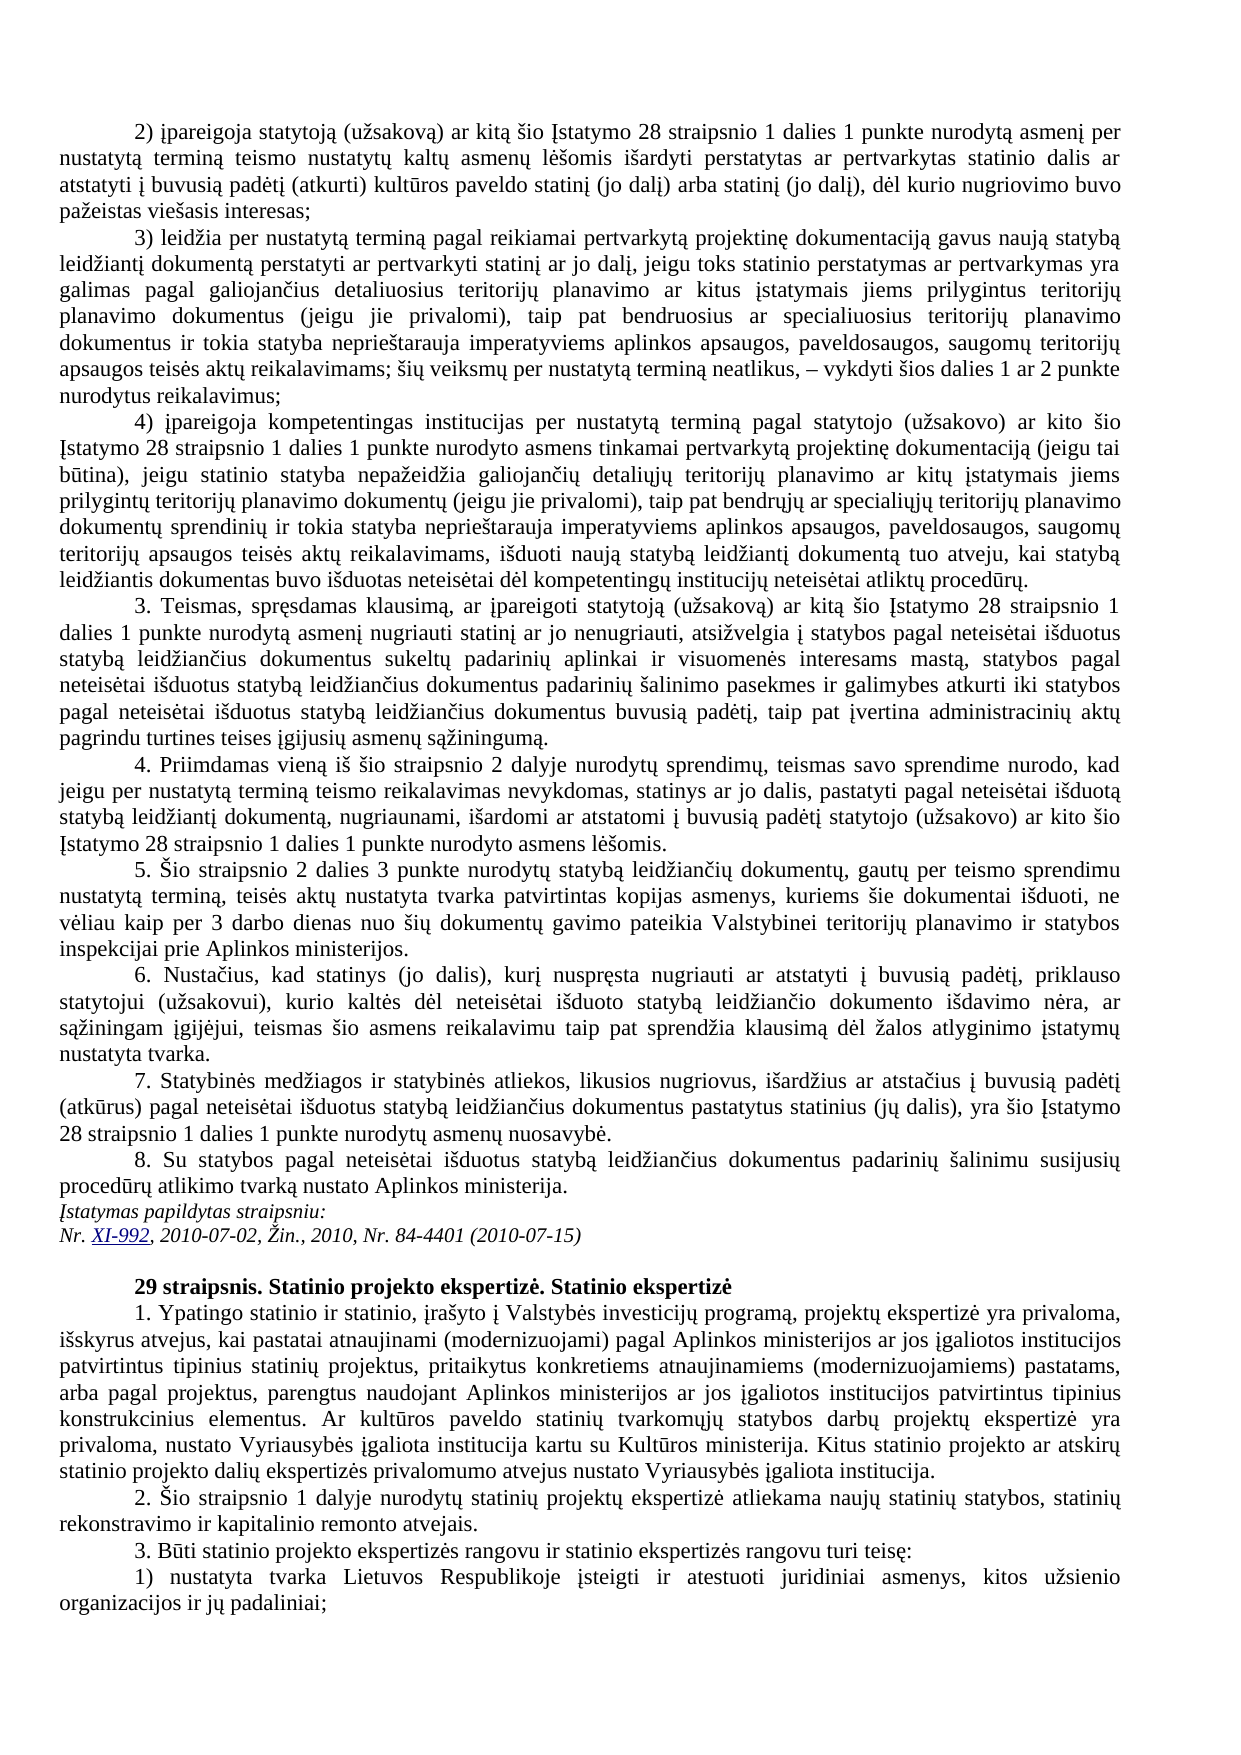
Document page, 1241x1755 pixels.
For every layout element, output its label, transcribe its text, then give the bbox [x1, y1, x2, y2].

text 1. Ypatingo statinio ir statinio, įrašyto į Valstybės investicijų programą, projektų ekspertizė yra privaloma, išskyrus atvejus, kai pastatai atnaujinami (modernizuojami) pagal Aplinkos ministerijos ar jos įgaliotos institucijos patvirtintus tipinius statinių projektus, pritaikytus konkretiems atnaujinamiems (modernizuojamiems) pastatams, arba pagal projektus, parengtus naudojant Aplinkos ministerijos ar jos įgaliotos institucijos patvirtintus tipinius konstrukcinius elementus. Ar kultūros paveldo statinių tvarkomųjų statybos darbų projektų ekspertizė yra privaloma, nustato Vyriausybės įgaliota institucija kartu su Kultūros ministerija. Kitus statinio projekto ar atskirų statinio projekto dalių ekspertizės privalomumo atvejus nustato Vyriausybės įgaliota institucija. [59, 1299, 1122, 1484]
text 7. Statybinės medžiagos ir statybinės atliekos, likusios nugriovus, išardžius ar atstačius į buvusią padėtį (atkūrus) pagal neteisėtai išduotus statybą leidžiančius dokumentus pastatytus statinius (jų dalis), yra šio Įstatymo 28 straipsnio 1 dalies 1 punkte nurodytų asmenų nuosavybė. [59, 1067, 1122, 1146]
text Įstatymas papildytas straipsniu: [59, 1199, 1122, 1223]
text 5. Šio straipsnio 2 dalies 3 punkte nurodytų statybą leidžiančių dokumentų, gautų per teismo sprendimu nustatytą terminą, teisės aktų nustatyta tvarka patvirtintas kopijas asmenys, kuriems šie dokumentai išduoti, ne vėliau kaip per 3 darbo dienas nuo šių dokumentų gavimo pateikia Valstybinei teritorijų planavimo ir statybos inspekcijai prie Aplinkos ministerijos. [59, 856, 1122, 961]
text 3. Teismas, spręsdamas klausimą, ar įpareigoti statytoją (užsakovą) ar kitą šio Įstatymo 28 straipsnio 1 dalies 1 punkte nurodytą asmenį nugriauti statinį ar jo nenugriauti, atsižvelgia į statybos pagal neteisėtai išduotus statybą leidžiančius dokumentus sukeltų padarinių aplinkai ir visuomenės interesams mastą, statybos pagal neteisėtai išduotus statybą leidžiančius dokumentus padarinių šalinimo pasekmes ir galimybes atkurti iki statybos pagal neteisėtai išduotus statybą leidžiančius dokumentus buvusią padėtį, taip pat įvertina administracinių aktų pagrindu turtines teises įgijusių asmenų sąžiningumą. [59, 592, 1122, 751]
text 4) įpareigoja kompetentingas institucijas per nustatytą terminą pagal statytojo (užsakovo) ar kito šio Įstatymo 28 straipsnio 1 dalies 1 punkte nurodyto asmens tinkamai pertvarkytą projektinę dokumentaciją (jeigu tai būtina), jeigu statinio statyba nepažeidžia galiojančių detaliųjų teritorijų planavimo ar kitų įstatymais jiems prilygintų teritorijų planavimo dokumentų (jeigu jie privalomi), taip pat bendrųjų ar specialiųjų teritorijų planavimo dokumentų sprendinių ir tokia statyba neprieštarauja imperatyviems aplinkos apsaugos, paveldosaugos, saugomų teritorijų apsaugos teisės aktų reikalavimams, išduoti naują statybą leidžiantį dokumentą tuo atveju, kai statybą leidžiantis dokumentas buvo išduotas neteisėtai dėl kompetentingų institucijų neteisėtai atliktų procedūrų. [59, 408, 1122, 592]
text 4. Priimdamas vieną iš šio straipsnio 2 dalyje nurodytų sprendimų, teismas savo sprendime nurodo, kad jeigu per nustatytą terminą teismo reikalavimas nevykdomas, statinys ar jo dalis, pastatyti pagal neteisėtai išduotą statybą leidžiantį dokumentą, nugriaunami, išardomi ar atstatomi į buvusią padėtį statytojo (užsakovo) ar kito šio Įstatymo 28 straipsnio 1 dalies 1 punkte nurodyto asmens lėšomis. [59, 751, 1122, 856]
text 3) leidžia per nustatytą terminą pagal reikiamai pertvarkytą projektinę dokumentaciją gavus naują statybą leidžiantį dokumentą perstatyti ar pertvarkyti statinį ar jo dalį, jeigu toks statinio perstatymas ar pertvarkymas yra galimas pagal galiojančius detaliuosius teritorijų planavimo ar kitus įstatymais jiems prilygintus teritorijų planavimo dokumentus (jeigu jie privalomi), taip pat bendruosius ar specialiuosius teritorijų planavimo dokumentus ir tokia statyba neprieštarauja imperatyviems aplinkos apsaugos, paveldosaugos, saugomų teritorijų apsaugos teisės aktų reikalavimams; šių veiksmų per nustatytą terminą neatlikus, – vykdyti šios dalies 1 ar 2 punkte nurodytus reikalavimus; [59, 223, 1122, 408]
text Nr. XI-992, 2010-07-02, Žin., 2010, Nr. 84-4401 (2010-07-15) [59, 1223, 1122, 1247]
text 1) nustatyta tvarka Lietuvos Respublikoje įsteigti ir atestuoti juridiniai asmenys, kitos užsienio organizacijos ir jų padaliniai; [59, 1563, 1122, 1616]
text 3. Būti statinio projekto ekspertizės rangovu ir statinio ekspertizės rangovu turi teisę: [59, 1537, 1122, 1563]
text 8. Su statybos pagal neteisėtai išduotus statybą leidžiančius dokumentus padarinių šalinimu susijusių procedūrų atlikimo tvarką nustato Aplinkos ministerija. [59, 1146, 1122, 1199]
text 29 straipsnis. Statinio projekto ekspertizė. Statinio ekspertizė [59, 1273, 1122, 1299]
text 6. Nustačius, kad statinys (jo dalis), kurį nuspręsta nugriauti ar atstatyti į buvusią padėtį, priklauso statytojui (užsakovui), kurio kaltės dėl neteisėtai išduoto statybą leidžiančio dokumento išdavimo nėra, ar sąžiningam įgijėjui, teismas šio asmens reikalavimu taip pat sprendžia klausimą dėl žalos atlyginimo įstatymų nustatyta tvarka. [59, 961, 1122, 1067]
text 2. Šio straipsnio 1 dalyje nurodytų statinių projektų ekspertizė atliekama naujų statinių statybos, statinių rekonstravimo ir kapitalinio remonto atvejais. [59, 1484, 1122, 1537]
text 2) įpareigoja statytoją (užsakovą) ar kitą šio Įstatymo 28 straipsnio 1 dalies 1 punkte nurodytą asmenį per nustatytą terminą teismo nustatytų kaltų asmenų lėšomis išardyti perstatytas ar pertvarkytas statinio dalis ar atstatyti į buvusią padėtį (atkurti) kultūros paveldo statinį (jo dalį) arba statinį (jo dalį), dėl kurio nugriovimo buvo pažeistas viešasis interesas; [59, 118, 1122, 223]
